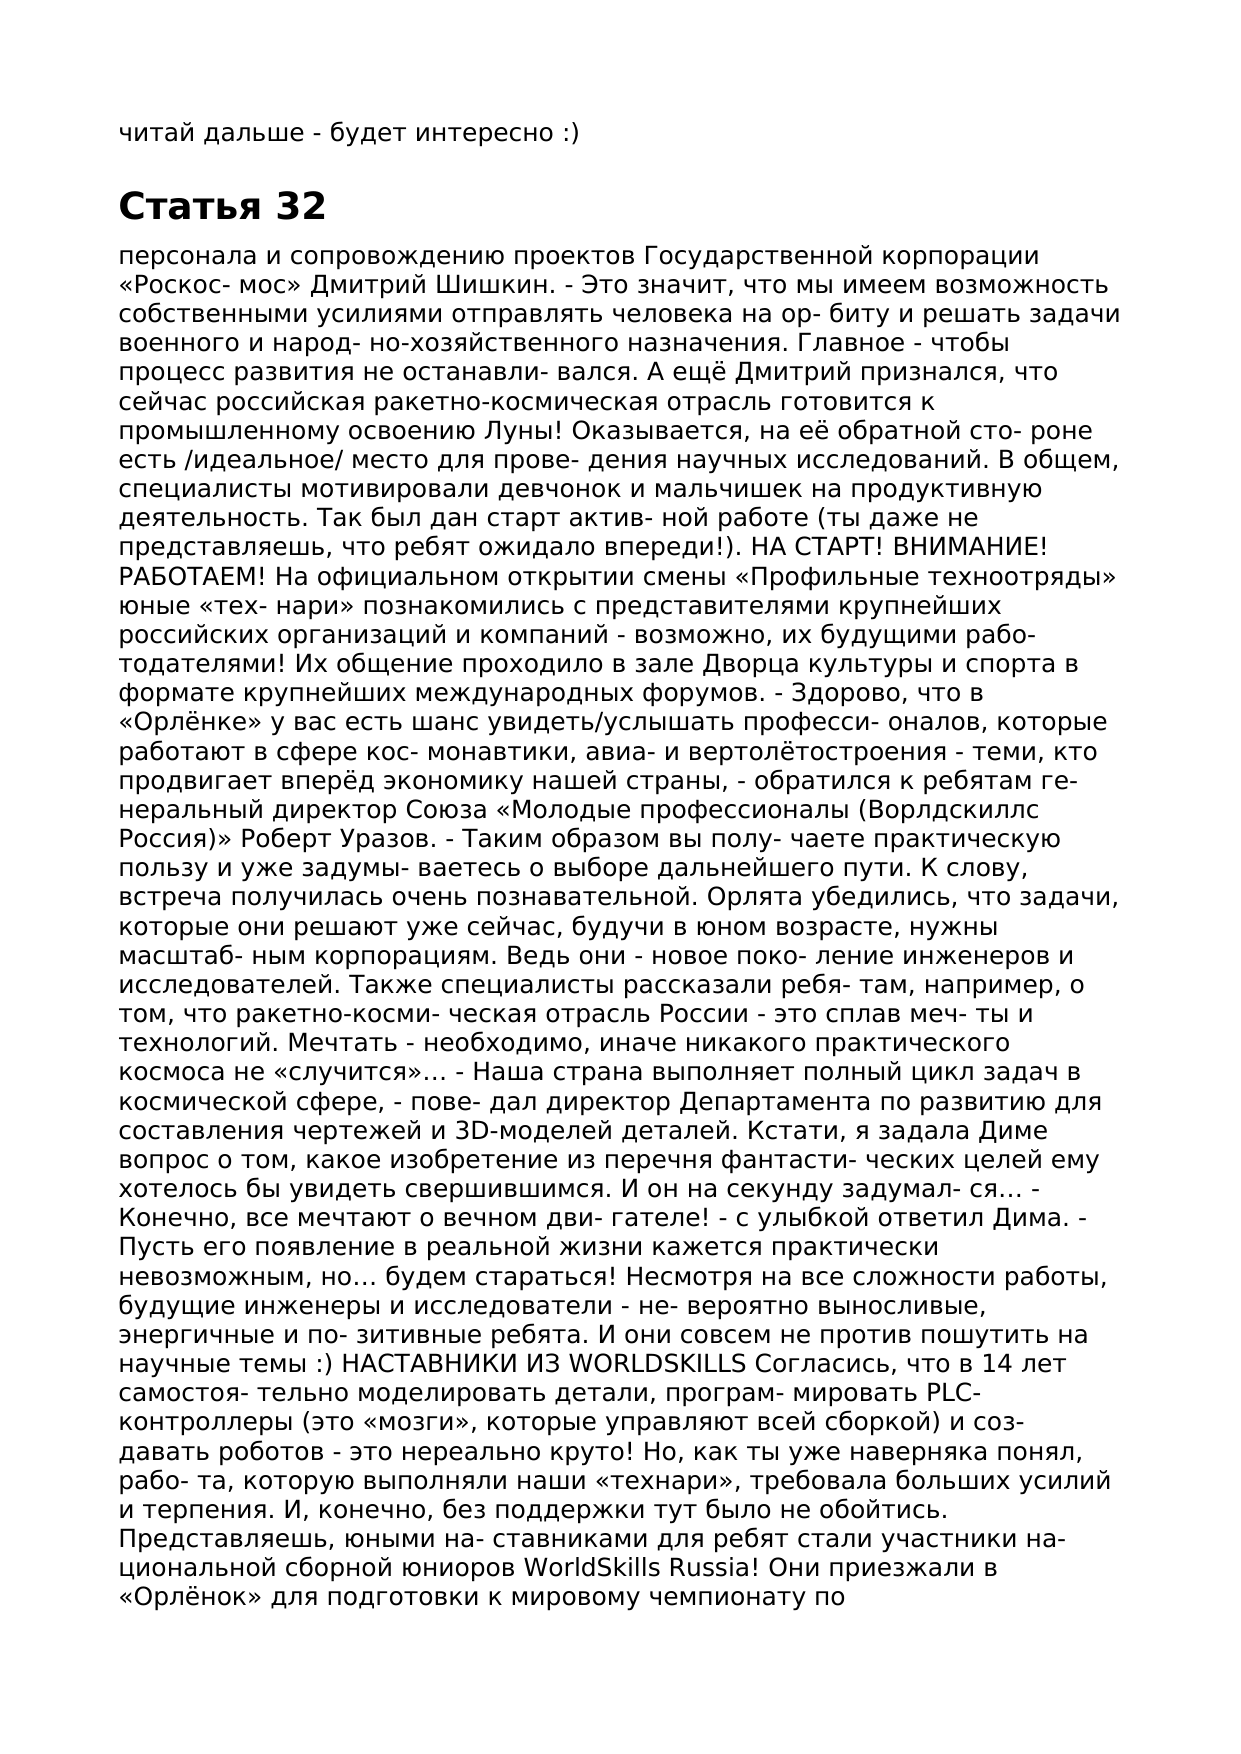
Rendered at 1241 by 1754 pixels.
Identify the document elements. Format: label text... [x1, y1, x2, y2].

text читай дальше - будет интересно :) [118, 118, 1122, 147]
text персонала и сопровождению проектов Государственной корпорации «Роскос- мос» Дмитрий Шишкин. - Это значит, что мы имеем возможность собственными усилиями отправлять человека на ор- биту и решать задачи военного и народ- но-хозяйственного назначения. Главное - чтобы процесс развития не останавли- вался. А ещё Дмитрий признался, что сейчас российская ракетно-космическая отрасль готовится к промышленному освоению Луны! Оказывается, на её обратной сто- роне есть /идеальное/ место для прове- дения научных исследований. В общем, специалисты мотивировали девчонок и мальчишек на продуктивную деятельность. Так был дан старт актив- ной работе (ты даже не представляешь, что ребят ожидало впереди!). НА СТАРТ! ВНИМАНИЕ! РАБОТАЕМ! На официальном открытии смены «Профильные техноотряды» юные «тех- нари» познакомились с представителями крупнейших российских организаций и компаний - возможно, их будущими рабо- тодателями! Их общение проходило в зале Дворца культуры и спорта в формате крупнейших международных форумов. - Здорово, что в «Орлёнке» у вас есть шанс увидеть/услышать професси- оналов, которые работают в сфере кос- монавтики, авиа- и вертолётостроения - теми, кто продвигает вперёд экономику нашей страны, - обратился к ребятам ге- неральный директор Союза «Молодые профессионалы (Ворлдскиллс Россия)» Роберт Уразов. - Таким образом вы полу- чаете практическую пользу и уже задумы- ваетесь о выборе дальнейшего пути. К слову, встреча получилась очень познавательной. Орлята убедились, что задачи, которые они решают уже сейчас, будучи в юном возрасте, нужны масштаб- ным корпорациям. Ведь они - новое поко- ление инженеров и исследователей. Также специалисты рассказали ребя- там, например, о том, что ракетно-косми- ческая отрасль России - это сплав меч- ты и технологий. Мечтать - необходимо, иначе никакого практического космоса не «случится»… - Наша страна выполняет полный цикл задач в космической сфере, - пове- дал директор Департамента по развитию для составления чертежей и 3D-моделей деталей. Кстати, я задала Диме вопрос о том, какое изобретение из перечня фантасти- ческих целей ему хотелось бы увидеть свершившимся. И он на секунду задумал- ся… - Конечно, все мечтают о вечном дви- гателе! - с улыбкой ответил Дима. - Пусть его появление в реальной жизни кажется практически невозможным, но… будем стараться! Несмотря на все сложности работы, будущие инженеры и исследователи - не- вероятно выносливые, энергичные и по- зитивные ребята. И они совсем не против пошутить на научные темы :) НАСТАВНИКИ ИЗ WORLDSKILLS Согласись, что в 14 лет самостоя- тельно моделировать детали, програм- мировать PLC-контроллеры (это «мозги», которые управляют всей сборкой) и соз- давать роботов - это нереально круто! Но, как ты уже наверняка понял, рабо- та, которую выполняли наши «технари», требовала больших усилий и терпения. И, конечно, без поддержки тут было не обойтись. Представляешь, юными на- ставниками для ребят стали участники на- циональной сборной юниоров WorldSkills Russia! Они приезжали в «Орлёнок» для подготовки к мировому чемпионату по [118, 241, 1122, 1612]
subtitle Статья 32 [118, 185, 1122, 228]
